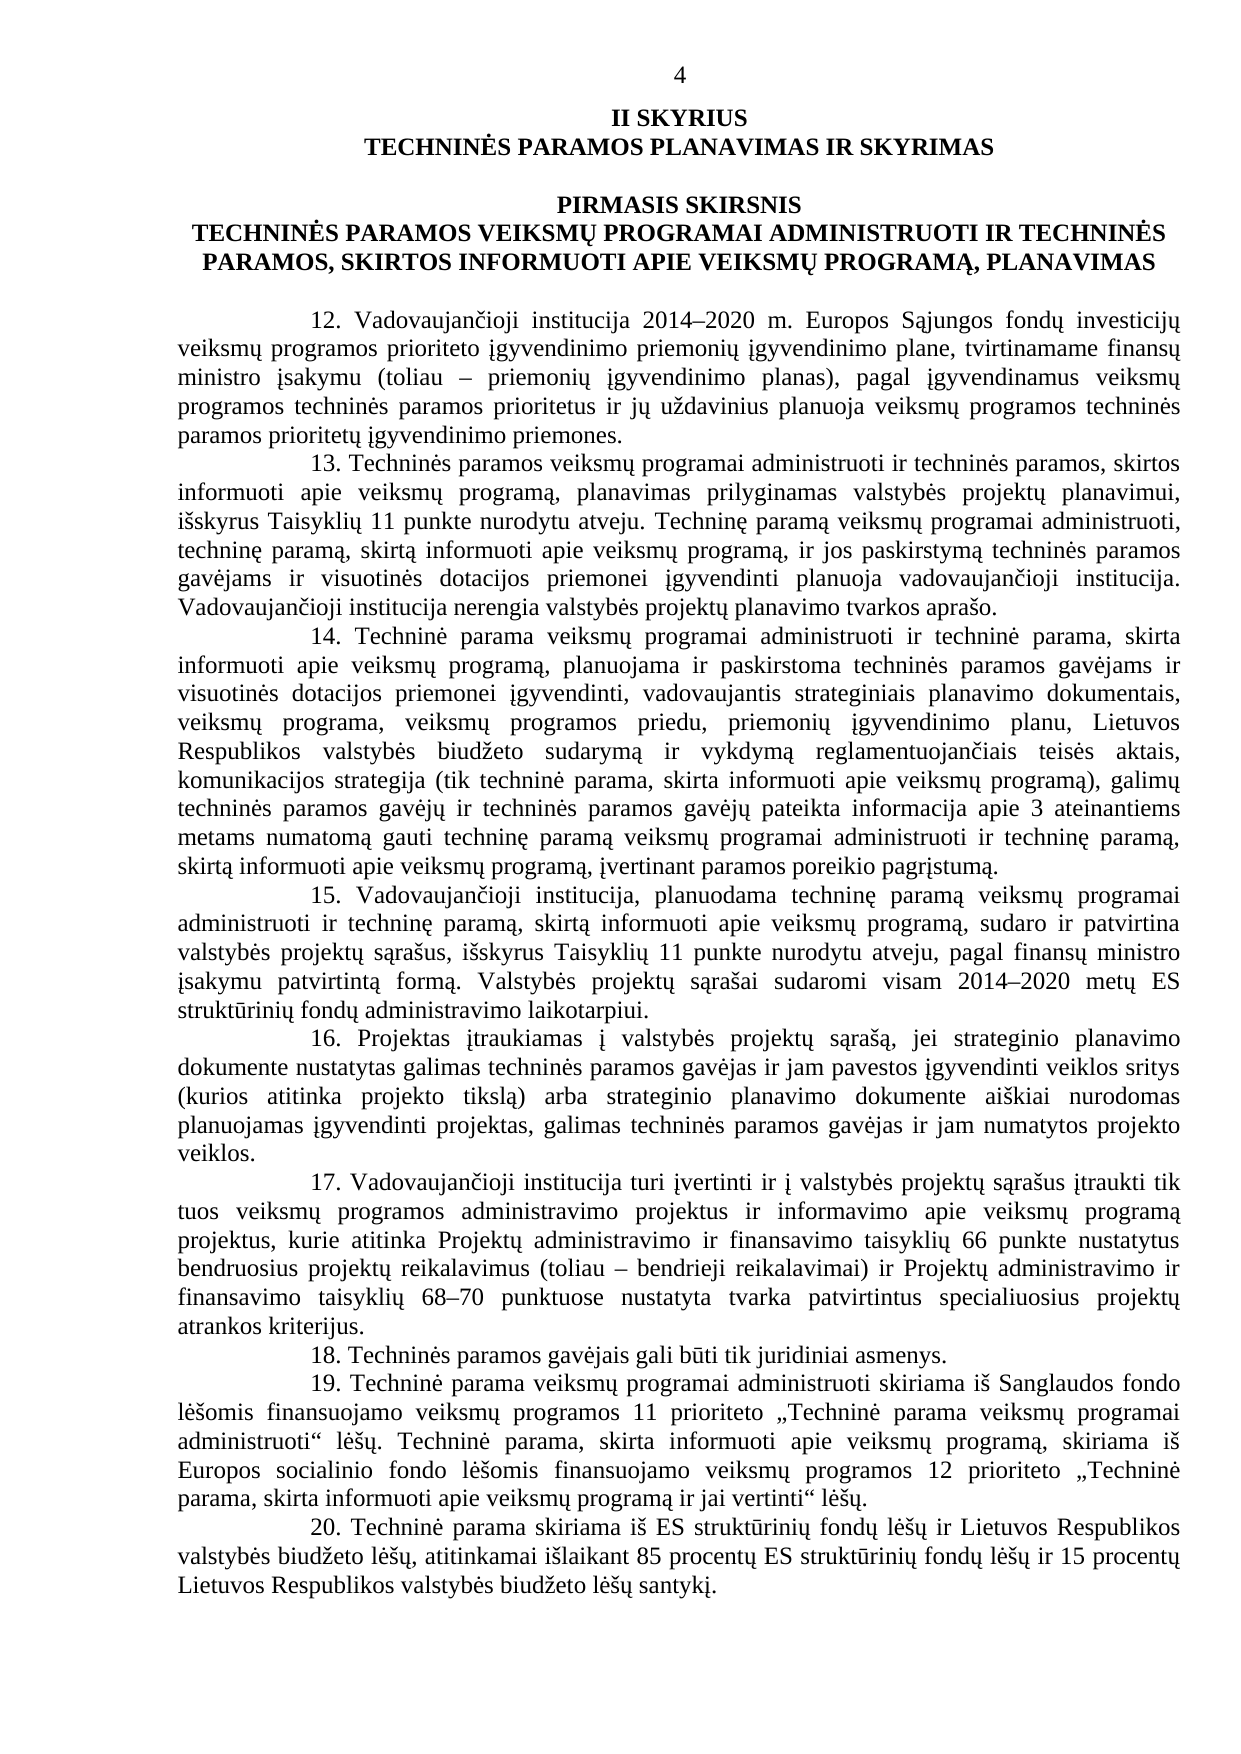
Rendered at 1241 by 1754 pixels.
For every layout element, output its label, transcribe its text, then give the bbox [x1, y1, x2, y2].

text 13. Techninės paramos veiksmų programai administruoti ir techninės paramos, skirtos informuoti apie veiksmų programą, planavimas prilyginamas valstybės projektų planavimui, išskyrus Taisyklių 11 punkte nurodytu atveju. Techninę paramą veiksmų programai administruoti, techninę paramą, skirtą informuoti apie veiksmų programą, ir jos paskirstymą techninės paramos gavėjams ir visuotinės dotacijos priemonei įgyvendinti planuoja vadovaujančioji institucija. Vadovaujančioji institucija nerengia valstybės projektų planavimo tvarkos aprašo. [177, 448, 1181, 621]
text 19. Techninė parama veiksmų programai administruoti skiriama iš Sanglaudos fondo lėšomis finansuojamo veiksmų programos 11 prioriteto „Techninė parama veiksmų programai administruoti“ lėšų. Techninė parama, skirta informuoti apie veiksmų programą, skiriama iš Europos socialinio fondo lėšomis finansuojamo veiksmų programos 12 prioriteto „Techninė parama, skirta informuoti apie veiksmų programą ir jai vertinti“ lėšų. [177, 1368, 1181, 1512]
text 12. Vadovaujančioji institucija 2014–2020 m. Europos Sąjungos fondų investicijų veiksmų programos prioriteto įgyvendinimo priemonių įgyvendinimo plane, tvirtinamame finansų ministro įsakymu (toliau – priemonių įgyvendinimo planas), pagal įgyvendinamus veiksmų programos techninės paramos prioritetus ir jų uždavinius planuoja veiksmų programos techninės paramos prioritetų įgyvendinimo priemones. [177, 305, 1181, 448]
text 15. Vadovaujančioji institucija, planuodama techninę paramą veiksmų programai administruoti ir techninę paramą, skirtą informuoti apie veiksmų programą, sudaro ir patvirtina valstybės projektų sąrašus, išskyrus Taisyklių 11 punkte nurodytu atveju, pagal finansų ministro įsakymu patvirtintą formą. Valstybės projektų sąrašai sudaromi visam 2014–2020 metų ES struktūrinių fondų administravimo laikotarpiui. [177, 880, 1181, 1023]
text 18. Techninės paramos gavėjais gali būti tik juridiniai asmenys. [177, 1340, 1181, 1368]
text 16. Projektas įtraukiamas į valstybės projektų sąrašą, jei strateginio planavimo dokumente nustatytas galimas techninės paramos gavėjas ir jam pavestos įgyvendinti veiklos sritys (kurios atitinka projekto tikslą) arba strateginio planavimo dokumente aiškiai nurodomas planuojamas įgyvendinti projektas, galimas techninės paramos gavėjas ir jam numatytos projekto veiklos. [177, 1023, 1181, 1167]
text TECHNINĖS PARAMOS PLANAVIMAS IR SKYRIMAS [177, 132, 1181, 161]
text PIRMASIS SKIRSNIS [177, 190, 1181, 218]
text 17. Vadovaujančioji institucija turi įvertinti ir į valstybės projektų sąrašus įtraukti tik tuos veiksmų programos administravimo projektus ir informavimo apie veiksmų programą projektus, kurie atitinka Projektų administravimo ir finansavimo taisyklių 66 punkte nustatytus bendruosius projektų reikalavimus (toliau – bendrieji reikalavimai) ir Projektų administravimo ir finansavimo taisyklių 68–70 punktuose nustatyta tvarka patvirtintus specialiuosius projektų atrankos kriterijus. [177, 1167, 1181, 1340]
text 14. Techninė parama veiksmų programai administruoti ir techninė parama, skirta informuoti apie veiksmų programą, planuojama ir paskirstoma techninės paramos gavėjams ir visuotinės dotacijos priemonei įgyvendinti, vadovaujantis strateginiais planavimo dokumentais, veiksmų programa, veiksmų programos priedu, priemonių įgyvendinimo planu, Lietuvos Respublikos valstybės biudžeto sudarymą ir vykdymą reglamentuojančiais teisės aktais, komunikacijos strategija (tik techninė parama, skirta informuoti apie veiksmų programą), galimų techninės paramos gavėjų ir techninės paramos gavėjų pateikta informacija apie 3 ateinantiems metams numatomą gauti techninę paramą veiksmų programai administruoti ir techninę paramą, skirtą informuoti apie veiksmų programą, įvertinant paramos poreikio pagrįstumą. [177, 621, 1181, 880]
text TECHNINĖS PARAMOS VEIKSMŲ PROGRAMAI ADMINISTRUOTI IR TECHNINĖS PARAMOS, SKIRTOS INFORMUOTI APIE VEIKSMŲ PROGRAMĄ, PLANAVIMAS [177, 218, 1181, 276]
text 20. Techninė parama skiriama iš ES struktūrinių fondų lėšų ir Lietuvos Respublikos valstybės biudžeto lėšų, atitinkamai išlaikant 85 procentų ES struktūrinių fondų lėšų ir 15 procentų Lietuvos Respublikos valstybės biudžeto lėšų santykį. [177, 1512, 1181, 1598]
text II SKYRIUS [177, 103, 1181, 132]
